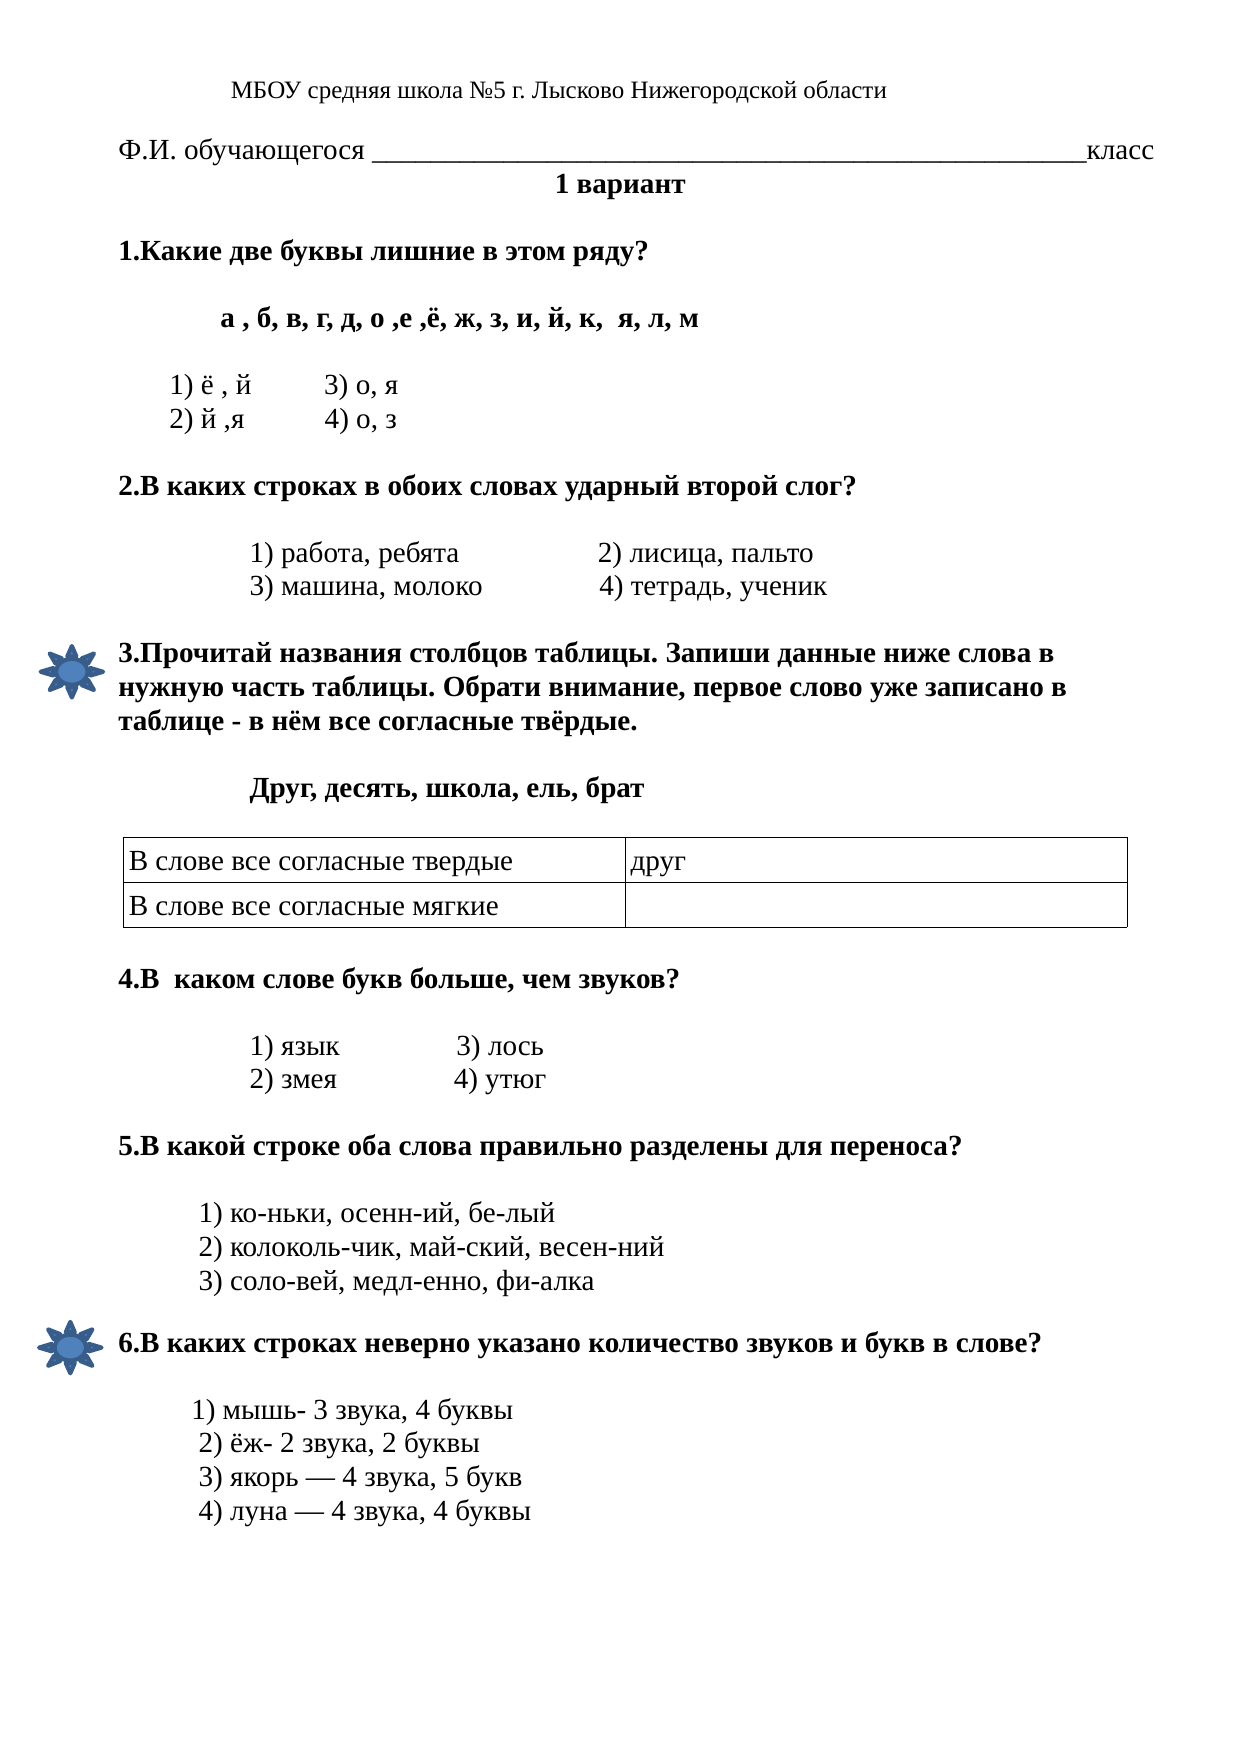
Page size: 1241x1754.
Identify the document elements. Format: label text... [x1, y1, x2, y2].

text 5.В какой строке оба слова правильно разделены для переноса? [118, 1128, 1122, 1162]
text 3) якорь — 4 звука, 5 букв [118, 1459, 1122, 1493]
text а , б, в, г, д, о ,е ,ё, ж, з, и, й, к, я, л, м [118, 300, 1122, 334]
table_cell В слове все согласные мягкие [124, 883, 625, 927]
text 1) мышь- 3 звука, 4 буквы [118, 1392, 1122, 1426]
text 6.В каких строках неверно указано количество звуков и букв в слове? [118, 1325, 1122, 1358]
text 3) машина, молоко 4) тетрадь, ученик [118, 568, 1122, 602]
text 3.Прочитай названия столбцов таблицы. Запиши данные ниже слова в нужную часть таблицы. Обрати внимание, первое слово уже записано в таблице - в нём все согласные твёрдые. [118, 636, 1122, 736]
table_cell [626, 883, 1127, 927]
text Ф.И. обучающегося _________________________________________________класс [118, 132, 1167, 166]
text 1) язык 3) лось [118, 1028, 1122, 1061]
text 1) работа, ребята 2) лисица, пальто [118, 535, 1122, 568]
text 1) ё , й 3) о, я [118, 367, 1122, 401]
table_header друг [626, 838, 1127, 882]
text 2.В каких строках в обоих словах ударный второй слог? [118, 468, 1122, 501]
table_header В слове все согласные твердые [124, 838, 625, 882]
text 4) луна — 4 звука, 4 буквы [118, 1493, 1122, 1526]
text 1) ко-ньки, осенн-ий, бе-лый [118, 1196, 1122, 1229]
text 1.Какие две буквы лишние в этом ряду? [118, 233, 1122, 267]
text 2) й ,я 4) о, з [118, 401, 1122, 434]
text Друг, десять, школа, ель, брат [118, 770, 1122, 803]
text 1 вариант [118, 166, 1122, 199]
text 2) змея 4) утюг [118, 1061, 1122, 1095]
text 3) соло-вей, медл-енно, фи-алка [118, 1263, 1122, 1296]
text 4.В каком слове букв больше, чем звуков? [118, 961, 1122, 994]
text 2) ёж- 2 звука, 2 буквы [118, 1426, 1122, 1459]
text 2) колоколь-чик, май-ский, весен-ний [118, 1229, 1122, 1263]
